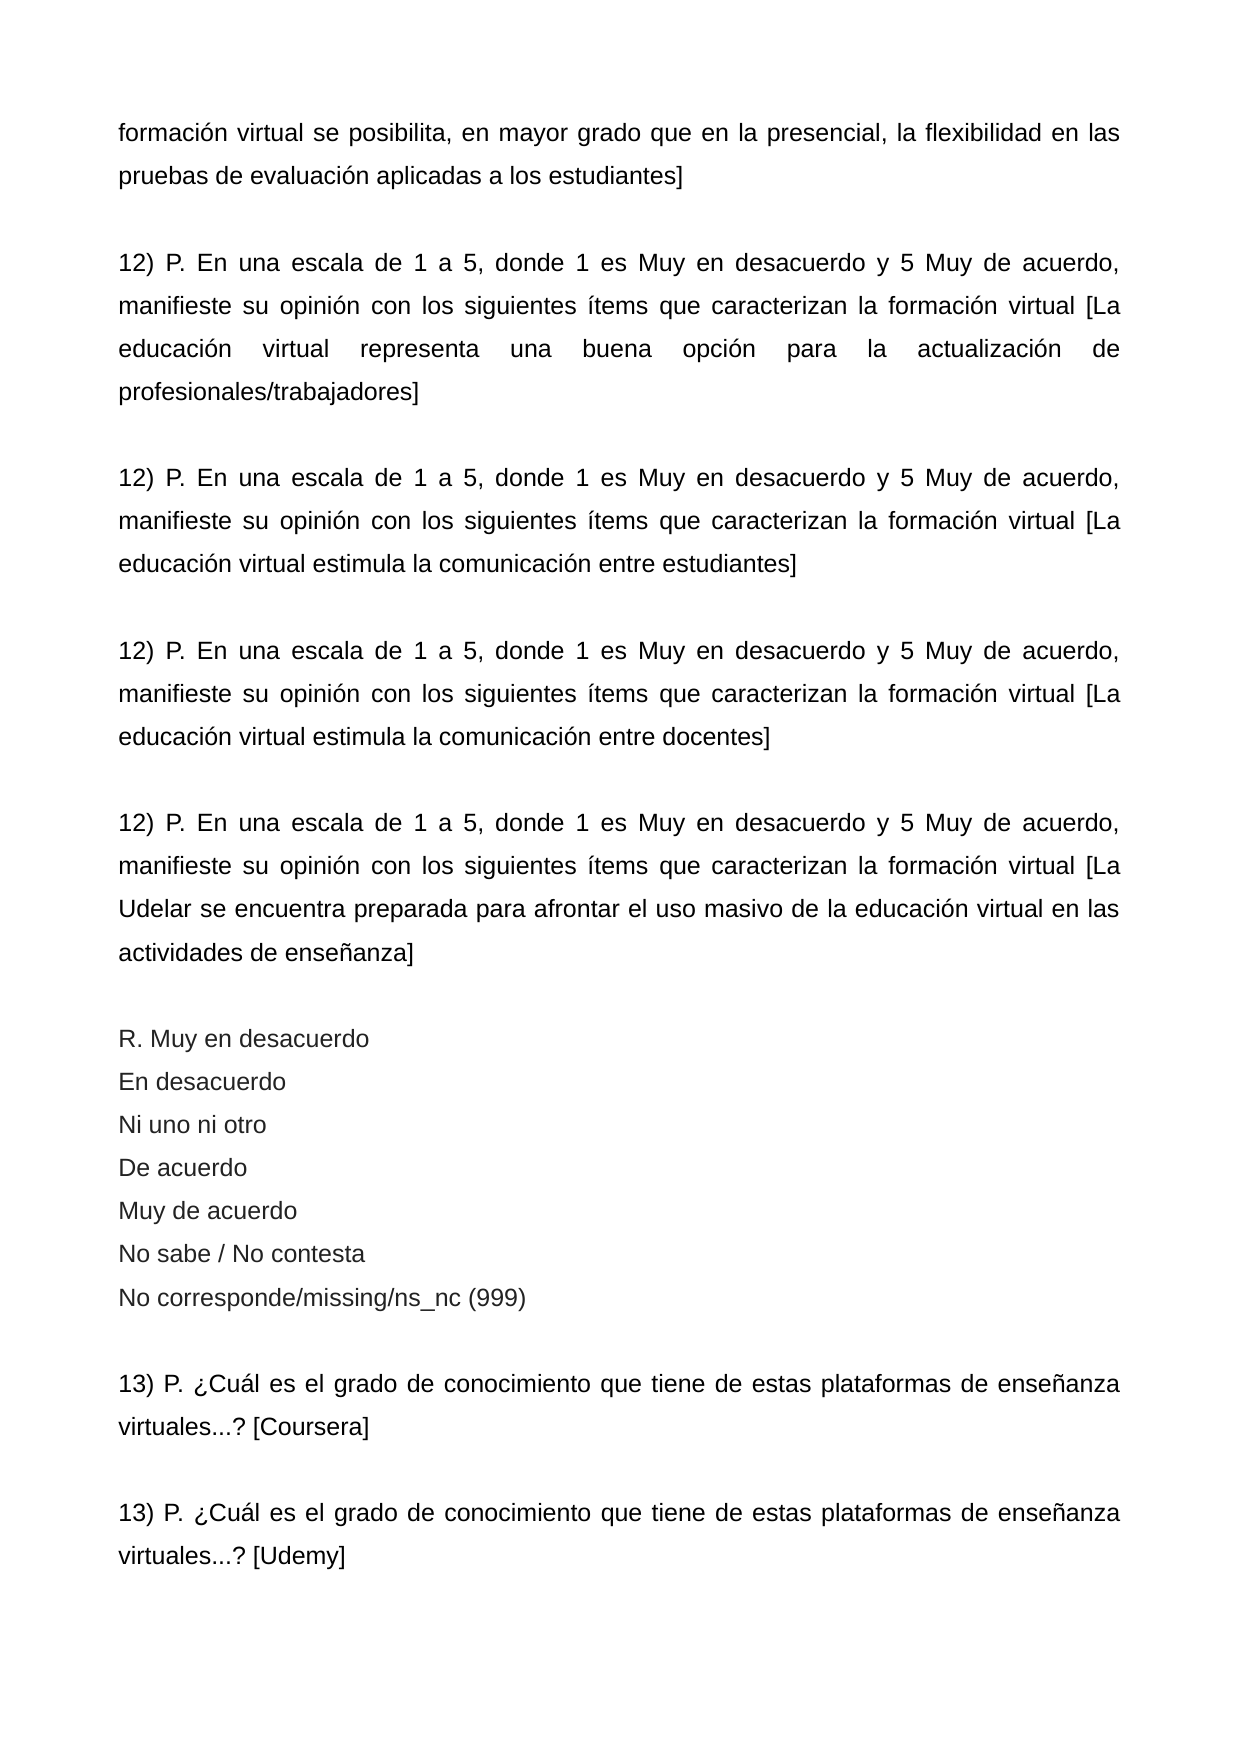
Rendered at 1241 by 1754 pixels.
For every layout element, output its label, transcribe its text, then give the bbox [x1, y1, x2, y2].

text 12) P. En una escala de 1 a 5, donde 1 es Muy en desacuerdo y 5 Muy de acuerdo, manifieste su opinión con los siguientes ítems que caracterizan la formación virtual [La educación virtual estimula la comunicación entre docentes] [118, 636, 1122, 751]
text 13) P. ¿Cuál es el grado de conocimiento que tiene de estas plataformas de enseñanza virtuales...? [Udemy] [118, 1498, 1122, 1570]
text 12) P. En una escala de 1 a 5, donde 1 es Muy en desacuerdo y 5 Muy de acuerdo, manifieste su opinión con los siguientes ítems que caracterizan la formación virtual [La educación virtual representa una buena opción para la actualización de profesionales/trabajadores] [118, 247, 1122, 406]
text 12) P. En una escala de 1 a 5, donde 1 es Muy en desacuerdo y 5 Muy de acuerdo, manifieste su opinión con los siguientes ítems que caracterizan la formación virtual [La Udelar se encuentra preparada para afrontar el uso masivo de la educación virtual en las actividades de enseñanza] [118, 808, 1122, 966]
text De acuerdo [118, 1153, 1122, 1182]
text Muy de acuerdo [118, 1196, 1122, 1225]
text 12) P. En una escala de 1 a 5, donde 1 es Muy en desacuerdo y 5 Muy de acuerdo, manifieste su opinión con los siguientes ítems que caracterizan la formación virtual [La educación virtual estimula la comunicación entre estudiantes] [118, 463, 1122, 578]
text No sabe / No contesta [118, 1239, 1122, 1268]
text No corresponde/missing/ns_nc (999) [118, 1282, 1122, 1311]
text formación virtual se posibilita, en mayor grado que en la presencial, la flexibilidad en las pruebas de evaluación aplicadas a los estudiantes] [118, 118, 1122, 190]
text 13) P. ¿Cuál es el grado de conocimiento que tiene de estas plataformas de enseñanza virtuales...? [Coursera] [118, 1369, 1122, 1441]
text R. Muy en desacuerdo [118, 1024, 1122, 1052]
text En desacuerdo [118, 1067, 1122, 1096]
text Ni uno ni otro [118, 1110, 1122, 1139]
